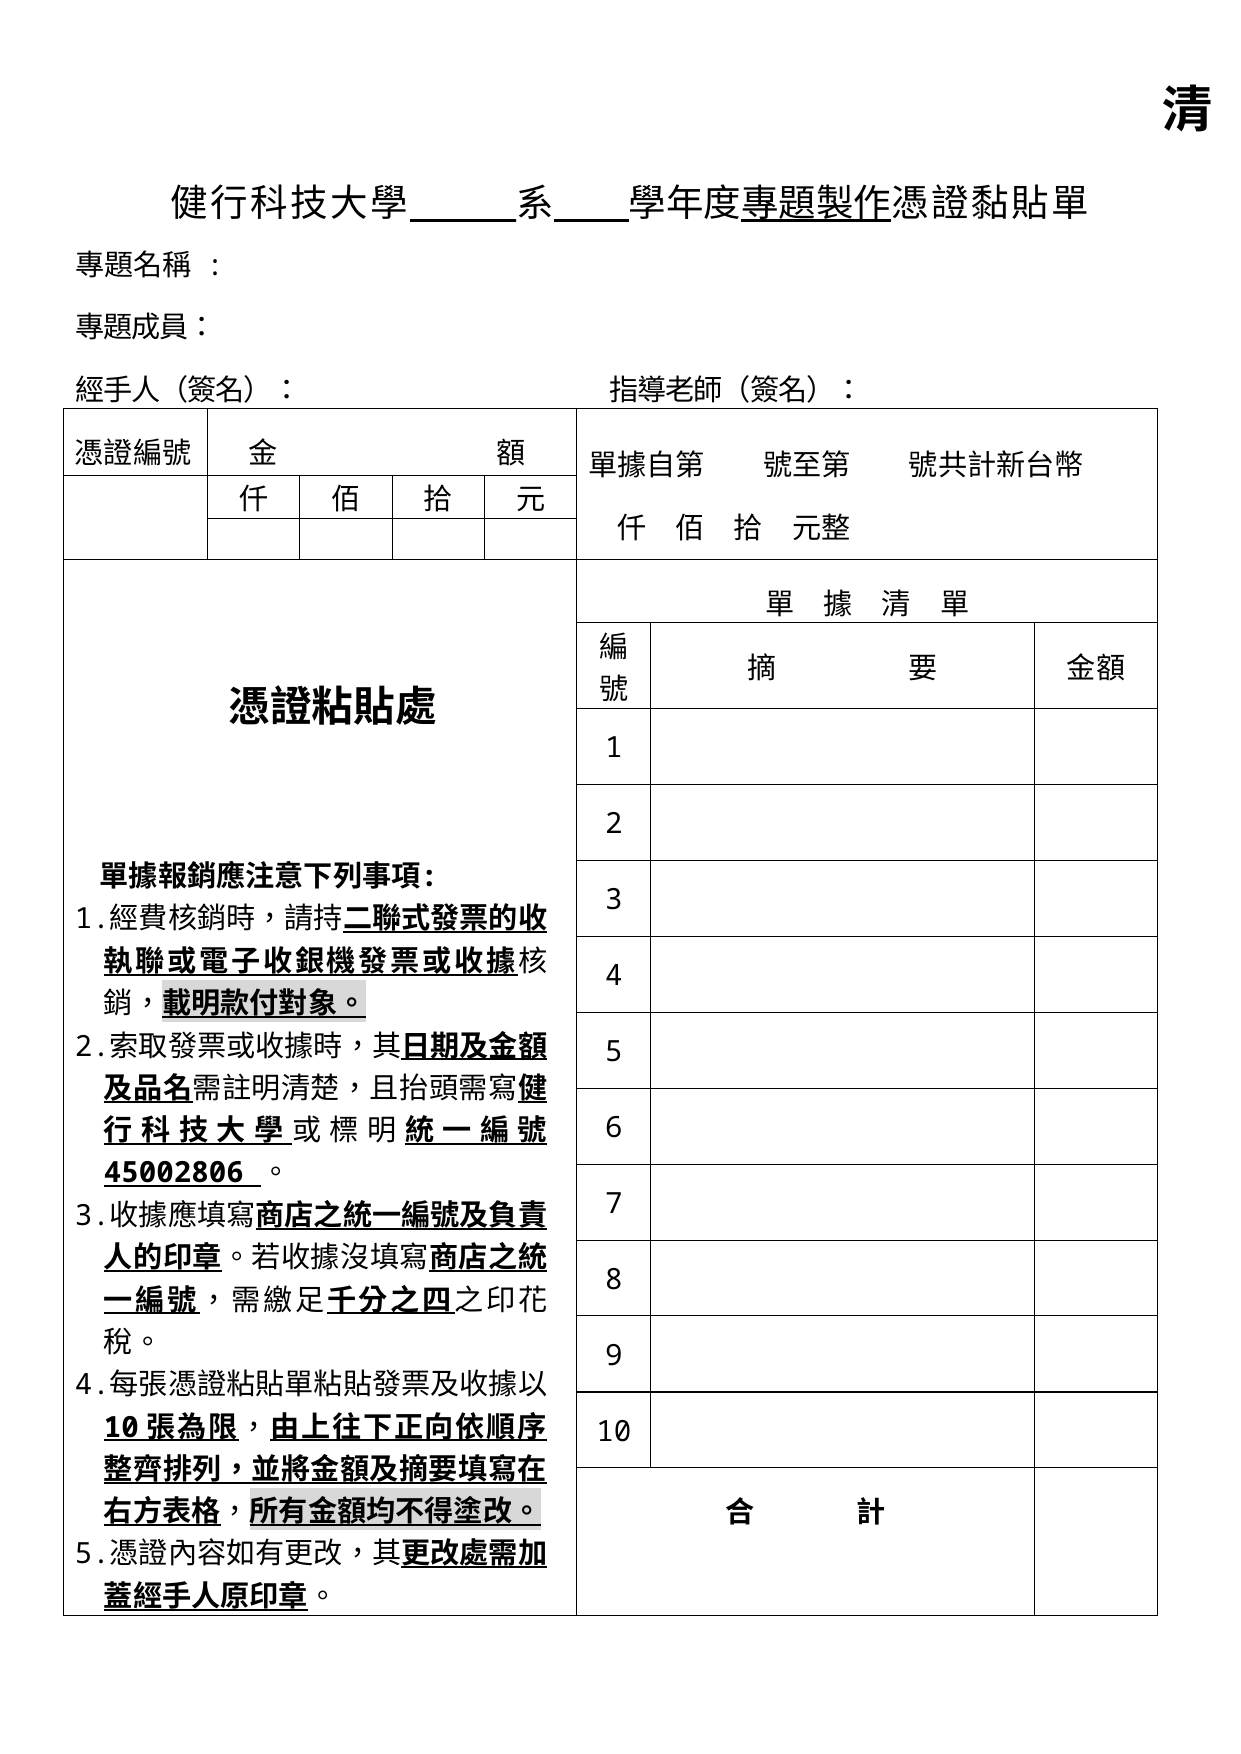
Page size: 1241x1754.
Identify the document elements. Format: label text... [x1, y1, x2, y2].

table_cell [1035, 785, 1157, 860]
table_cell 9 [577, 1316, 650, 1391]
table_cell 單 據 清 單 [577, 560, 1157, 622]
table_cell 6 [577, 1089, 650, 1163]
table_cell [485, 519, 576, 559]
table_cell 仟 [208, 476, 299, 518]
table_cell 4 [577, 937, 650, 1012]
table_cell 憑證粘貼處 單據報銷應注意下列事項: 1.經費核銷時，請持二聯式發票的收執聯或電子收銀機發票或收據核銷，載明款付對象。 2.索取發票或收據時，其日期及金額及品名需註明清楚，且抬頭需寫健行科技大學或標明統一編號45002806 。 3.收據應填寫商店之統一編號及負責人的印章。若收據沒填寫商店之統一編號，需繳足千分之四之印花稅。 4.每張憑證粘貼單粘貼發票及收據以10張為限，由上往下正向依順序整齊排列，並將金額及摘要填寫在右方表格，所有金額均不得塗改。 5.憑證內容如有更改，其更改處需加蓋經手人原印章。 [64, 560, 576, 1615]
table_cell [1035, 1316, 1157, 1391]
table_cell [1035, 1468, 1157, 1615]
table_cell 佰 [300, 476, 392, 518]
table_cell 編號 [577, 623, 650, 708]
table_cell [651, 785, 1034, 860]
table_cell [1035, 1089, 1157, 1163]
table_cell 3 [577, 861, 650, 936]
table_cell 10 [577, 1393, 650, 1467]
table_cell 拾 [393, 476, 484, 518]
table_cell [1035, 861, 1157, 936]
table_cell [651, 1089, 1034, 1163]
table_header 憑證編號 [64, 409, 207, 475]
table_cell [1035, 1393, 1157, 1467]
table_header 單據自第 號至第 號共計新台幣 仟 佰 拾 元整 [577, 409, 1157, 559]
text 清 健行科技大學 系 學年度專題製作憑證黏貼單 [75, 33, 1162, 221]
table_cell 金額 [1035, 623, 1157, 708]
table_cell [1035, 1013, 1157, 1088]
text 專題名稱 : [75, 221, 1162, 283]
table_cell [1035, 937, 1157, 1012]
text 經手人（簽名）： 指導老師（簽名）： [75, 346, 1162, 408]
table_cell 7 [577, 1165, 650, 1239]
table_cell [393, 519, 484, 559]
table_cell [1035, 709, 1157, 784]
table_cell 摘 要 [651, 623, 1034, 708]
table_cell 2 [577, 785, 650, 860]
table_cell [1035, 1241, 1157, 1315]
table_cell 5 [577, 1013, 650, 1088]
table_cell 1 [577, 709, 650, 784]
table_header 金 額 [208, 409, 576, 475]
table_cell [651, 709, 1034, 784]
table_cell 元 [485, 476, 576, 518]
table_cell [1035, 1165, 1157, 1239]
table_cell 8 [577, 1241, 650, 1315]
table_cell [651, 1241, 1034, 1315]
table_cell [208, 519, 299, 559]
table_cell [651, 1013, 1034, 1088]
table_cell [651, 861, 1034, 936]
text 專題成員： [75, 283, 1162, 346]
table_cell [651, 1316, 1034, 1391]
table_cell [300, 519, 392, 559]
table_cell [64, 476, 207, 559]
table_cell 合 計 [577, 1468, 1034, 1615]
table_cell [651, 1393, 1034, 1467]
table_cell [651, 937, 1034, 1012]
table_cell [651, 1165, 1034, 1239]
